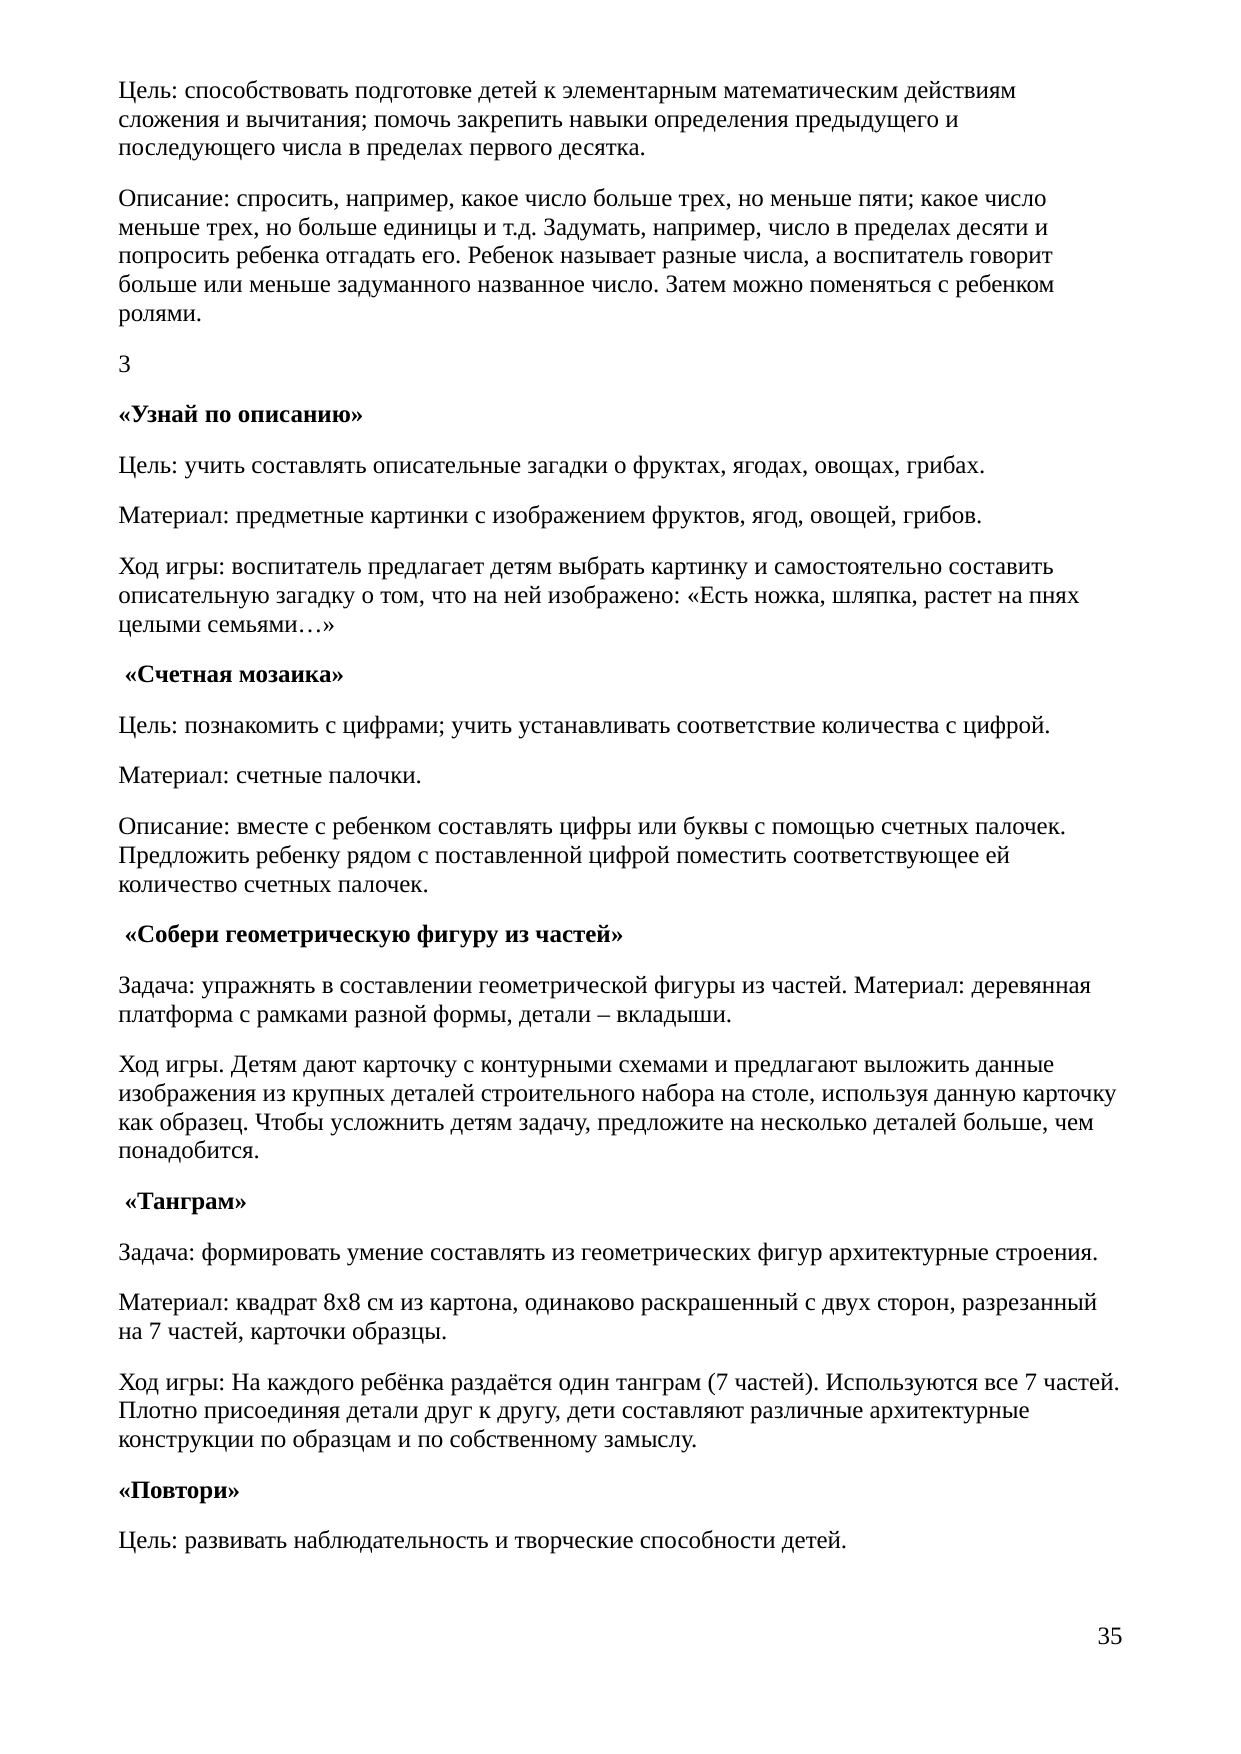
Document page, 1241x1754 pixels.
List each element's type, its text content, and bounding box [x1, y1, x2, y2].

text Цель: способствовать подготовке детей к элементарным математическим действиям сложения и вычитания; помочь закрепить навыки определения предыдущего и последующего числа в пределах первого десятка. [118, 75, 1122, 161]
text Цель: познакомить с цифрами; учить устанавливать соответствие количества с цифрой. [118, 710, 1122, 739]
text Описание: спросить, например, какое число больше трех, но меньше пяти; какое число меньше трех, но больше единицы и т.д. Задумать, например, число в пределах десяти и попросить ребенка отгадать его. Ребенок называет разные числа, а воспитатель говорит больше или меньше задуманного названное число. Затем можно поменяться с ребенком ролями. [118, 183, 1122, 327]
text «Узнай по описанию» [118, 399, 1122, 428]
text «Счетная мозаика» [118, 659, 1122, 688]
text Задача: формировать умение составлять из геометрических фигур архитектурные строения. [118, 1237, 1122, 1266]
text Цель: развивать наблюдательность и творческие способности детей. [118, 1526, 1122, 1554]
text «Танграм» [118, 1186, 1122, 1215]
text Цель: учить составлять описательные загадки о фруктах, ягодах, овощах, грибах. [118, 450, 1122, 479]
text «Повтори» [118, 1475, 1122, 1504]
text Задача: упражнять в составлении геометрической фигуры из частей. Материал: деревянная платформа с рамками разной формы, детали – вкладыши. [118, 970, 1122, 1027]
text Ход игры. Детям дают карточку с контурными схемами и предлагают выложить данные изображения из крупных деталей строительного набора на столе, используя данную карточку как образец. Чтобы усложнить детям задачу, предложите на несколько деталей больше, чем понадобится. [118, 1049, 1122, 1164]
text «Собери геометрическую фигуру из частей» [118, 919, 1122, 948]
text Описание: вместе с ребенком составлять цифры или буквы с помощью счетных палочек. Предложить ребенку рядом с поставленной цифрой поместить соответствующее ей количество счетных палочек. [118, 811, 1122, 897]
text Материал: квадрат 8х8 см из картона, одинаково раскрашенный с двух сторон, разрезанный на 7 частей, карточки образцы. [118, 1287, 1122, 1345]
text Материал: предметные картинки с изображением фруктов, ягод, овощей, грибов. [118, 501, 1122, 529]
text Ход игры: На каждого ребёнка раздаётся один танграм (7 частей). Используются все 7 частей. Плотно присоединяя детали друг к другу, дети составляют различные архитектурные конструкции по образцам и по собственному замыслу. [118, 1367, 1122, 1453]
text Материал: счетные палочки. [118, 761, 1122, 789]
text Ход игры: воспитатель предлагает детям выбрать картинку и самостоятельно составить описательную загадку о том, что на ней изображено: «Есть ножка, шляпка, растет на пнях целыми семьями…» [118, 551, 1122, 637]
text 3 [118, 349, 1122, 377]
